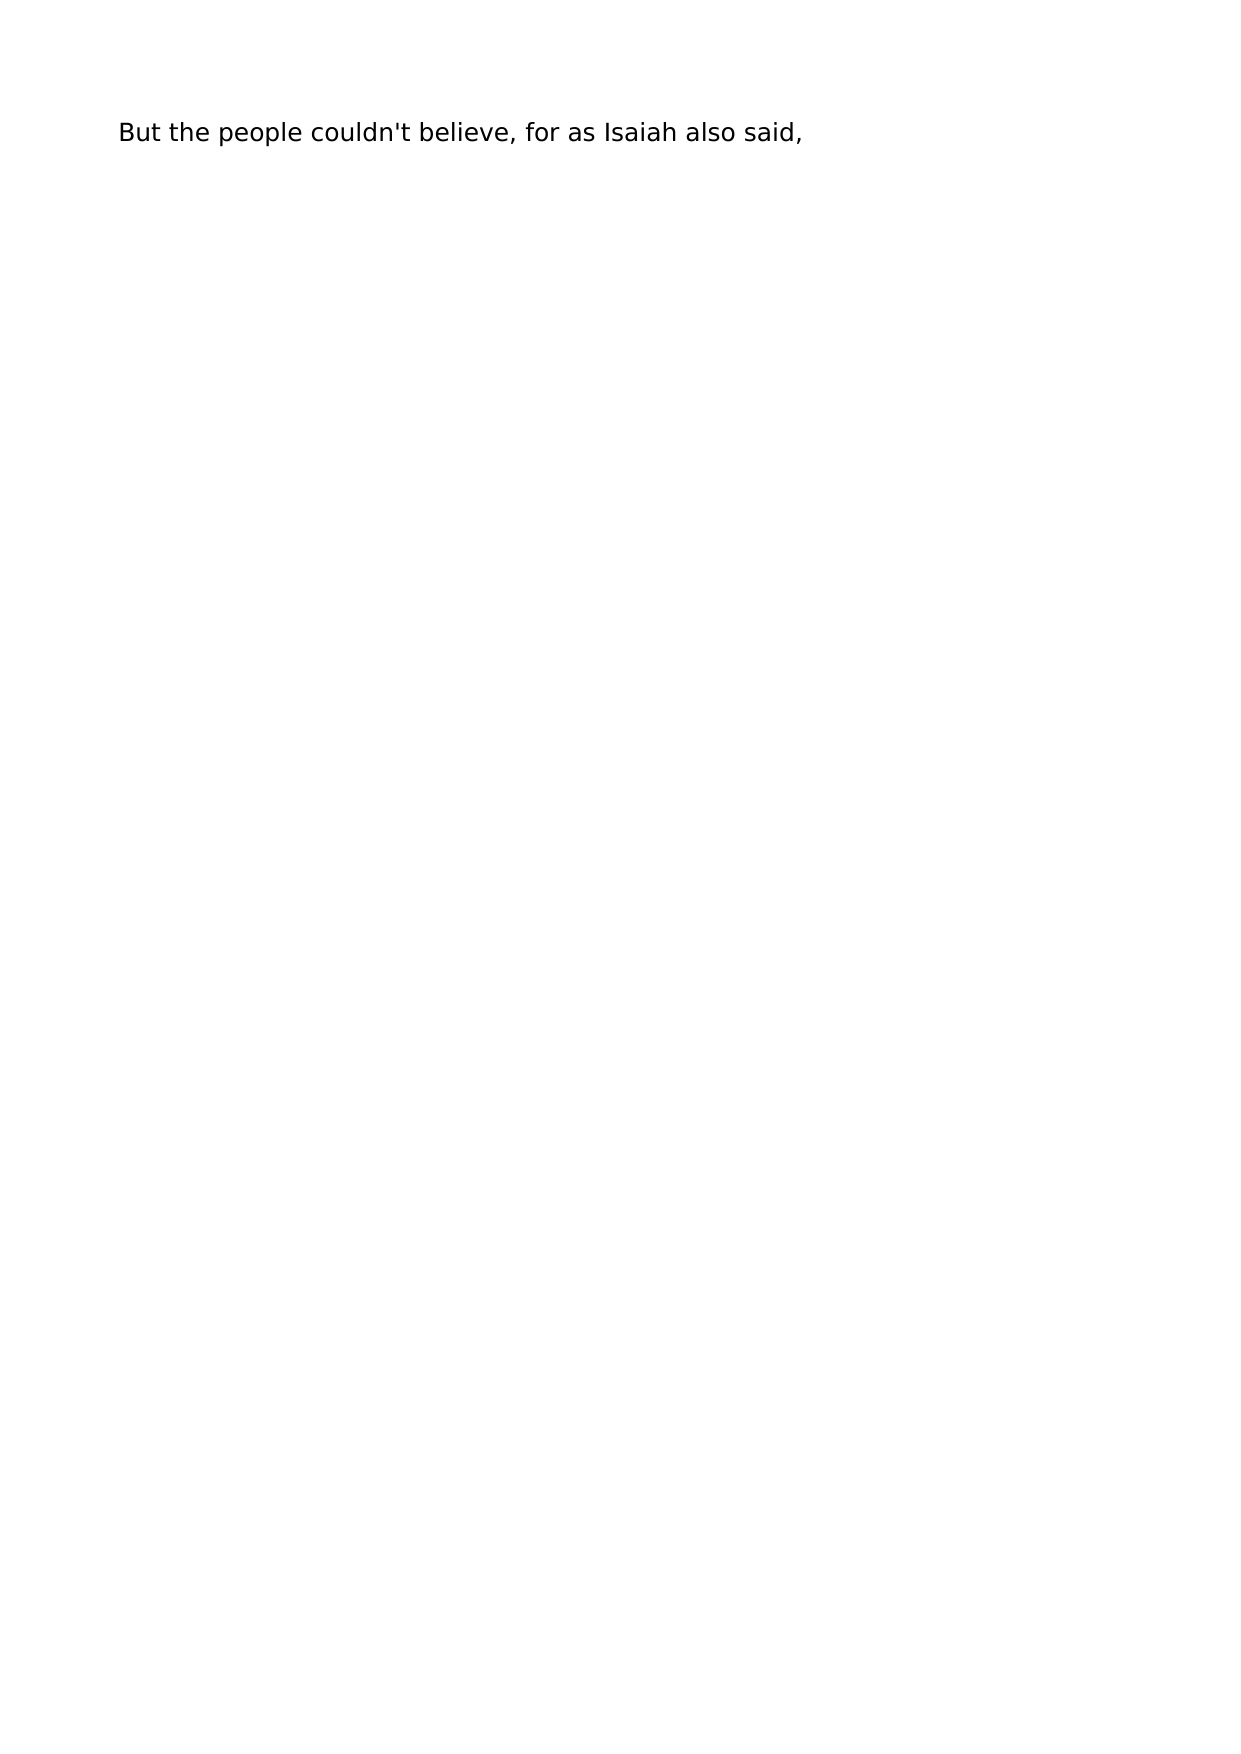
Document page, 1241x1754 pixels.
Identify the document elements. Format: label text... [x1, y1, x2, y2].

text But the people couldn't believe, for as Isaiah also said, [118, 118, 1122, 147]
